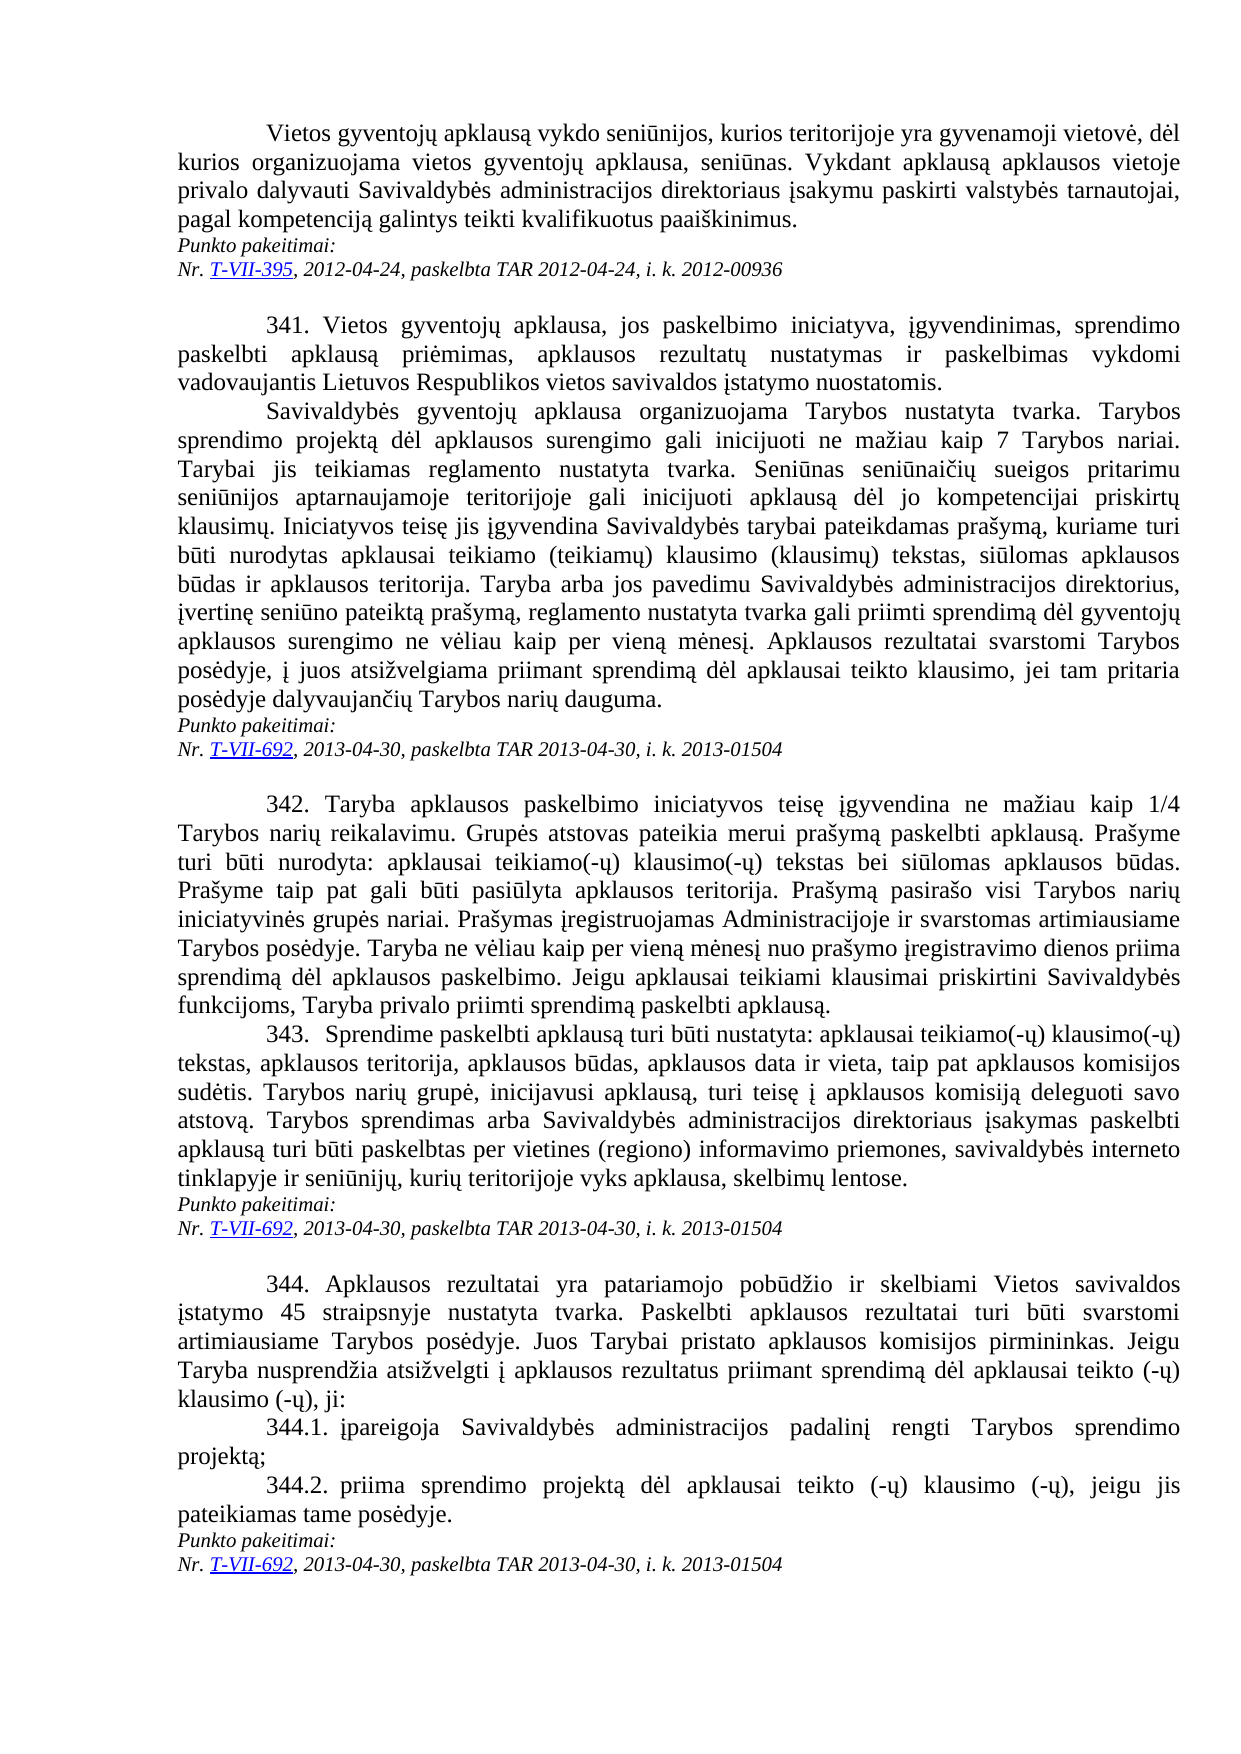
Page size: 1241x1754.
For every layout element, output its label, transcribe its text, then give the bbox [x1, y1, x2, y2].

text Nr. T-VII-395, 2012-04-24, paskelbta TAR 2012-04-24, i. k. 2012-00936 [177, 257, 1181, 281]
text 341. Vietos gyventojų apklausa, jos paskelbimo iniciatyva, įgyvendinimas, sprendimo paskelbti apklausą priėmimas, apklausos rezultatų nustatymas ir paskelbimas vykdomi vadovaujantis Lietuvos Respublikos vietos savivaldos įstatymo nuostatomis. [177, 310, 1181, 396]
text Punkto pakeitimai: [177, 1527, 1181, 1552]
text Punkto pakeitimai: [177, 712, 1181, 737]
text Punkto pakeitimai: [177, 233, 1181, 257]
text 344. Apklausos rezultatai yra patariamojo pobūdžio ir skelbiami Vietos savivaldos įstatymo 45 straipsnyje nustatyta tvarka. Paskelbti apklausos rezultatai turi būti svarstomi artimiausiame Tarybos posėdyje. Juos Tarybai pristato apklausos komisijos pirmininkas. Jeigu Taryba nusprendžia atsižvelgti į apklausos rezultatus priimant sprendimą dėl apklausai teikto (-ų) klausimo (-ų), ji: [177, 1269, 1181, 1412]
text Vietos gyventojų apklausą vykdo seniūnijos, kurios teritorijoje yra gyvenamoji vietovė, dėl kurios organizuojama vietos gyventojų apklausa, seniūnas. Vykdant apklausą apklausos vietoje privalo dalyvauti Savivaldybės administracijos direktoriaus įsakymu paskirti valstybės tarnautojai, pagal kompetenciją galintys teikti kvalifikuotus paaiškinimus. [177, 118, 1181, 233]
text Savivaldybės gyventojų apklausa organizuojama Tarybos nustatyta tvarka. Tarybos sprendimo projektą dėl apklausos surengimo gali inicijuoti ne mažiau kaip 7 Tarybos nariai. Tarybai jis teikiamas reglamento nustatyta tvarka. Seniūnas seniūnaičių sueigos pritarimu seniūnijos aptarnaujamoje teritorijoje gali inicijuoti apklausą dėl jo kompetencijai priskirtų klausimų. Iniciatyvos teisę jis įgyvendina Savivaldybės tarybai pateikdamas prašymą, kuriame turi būti nurodytas apklausai teikiamo (teikiamų) klausimo (klausimų) tekstas, siūlomas apklausos būdas ir apklausos teritorija. Taryba arba jos pavedimu Savivaldybės administracijos direktorius, įvertinę seniūno pateiktą prašymą, reglamento nustatyta tvarka gali priimti sprendimą dėl gyventojų apklausos surengimo ne vėliau kaip per vieną mėnesį. Apklausos rezultatai svarstomi Tarybos posėdyje, į juos atsižvelgiama priimant sprendimą dėl apklausai teikto klausimo, jei tam pritaria posėdyje dalyvaujančių Tarybos narių dauguma. [177, 396, 1181, 712]
text Nr. T-VII-692, 2013-04-30, paskelbta TAR 2013-04-30, i. k. 2013-01504 [177, 1216, 1181, 1240]
text 343. Sprendime paskelbti apklausą turi būti nustatyta: apklausai teikiamo(-ų) klausimo(-ų) tekstas, apklausos teritorija, apklausos būdas, apklausos data ir vieta, taip pat apklausos komisijos sudėtis. Tarybos narių grupė, inicijavusi apklausą, turi teisę į apklausos komisiją deleguoti savo atstovą. Tarybos sprendimas arba Savivaldybės administracijos direktoriaus įsakymas paskelbti apklausą turi būti paskelbtas per vietines (regiono) informavimo priemones, savivaldybės interneto tinklapyje ir seniūnijų, kurių teritorijoje vyks apklausa, skelbimų lentose. [177, 1019, 1181, 1192]
text Punkto pakeitimai: [177, 1192, 1181, 1216]
text 342. Taryba apklausos paskelbimo iniciatyvos teisę įgyvendina ne mažiau kaip 1/4 Tarybos narių reikalavimu. Grupės atstovas pateikia merui prašymą paskelbti apklausą. Prašyme turi būti nurodyta: apklausai teikiamo(-ų) klausimo(-ų) tekstas bei siūlomas apklausos būdas. Prašyme taip pat gali būti pasiūlyta apklausos teritorija. Prašymą pasirašo visi Tarybos narių iniciatyvinės grupės nariai. Prašymas įregistruojamas Administracijoje ir svarstomas artimiausiame Tarybos posėdyje. Taryba ne vėliau kaip per vieną mėnesį nuo prašymo įregistravimo dienos priima sprendimą dėl apklausos paskelbimo. Jeigu apklausai teikiami klausimai priskirtini Savivaldybės funkcijoms, Taryba privalo priimti sprendimą paskelbti apklausą. [177, 789, 1181, 1019]
text 344.1. įpareigoja Savivaldybės administracijos padalinį rengti Tarybos sprendimo projektą; [177, 1412, 1181, 1470]
text Nr. T-VII-692, 2013-04-30, paskelbta TAR 2013-04-30, i. k. 2013-01504 [177, 1552, 1181, 1576]
text Nr. T-VII-692, 2013-04-30, paskelbta TAR 2013-04-30, i. k. 2013-01504 [177, 737, 1181, 761]
text 344.2. priima sprendimo projektą dėl apklausai teikto (-ų) klausimo (-ų), jeigu jis pateikiamas tame posėdyje. [177, 1470, 1181, 1527]
